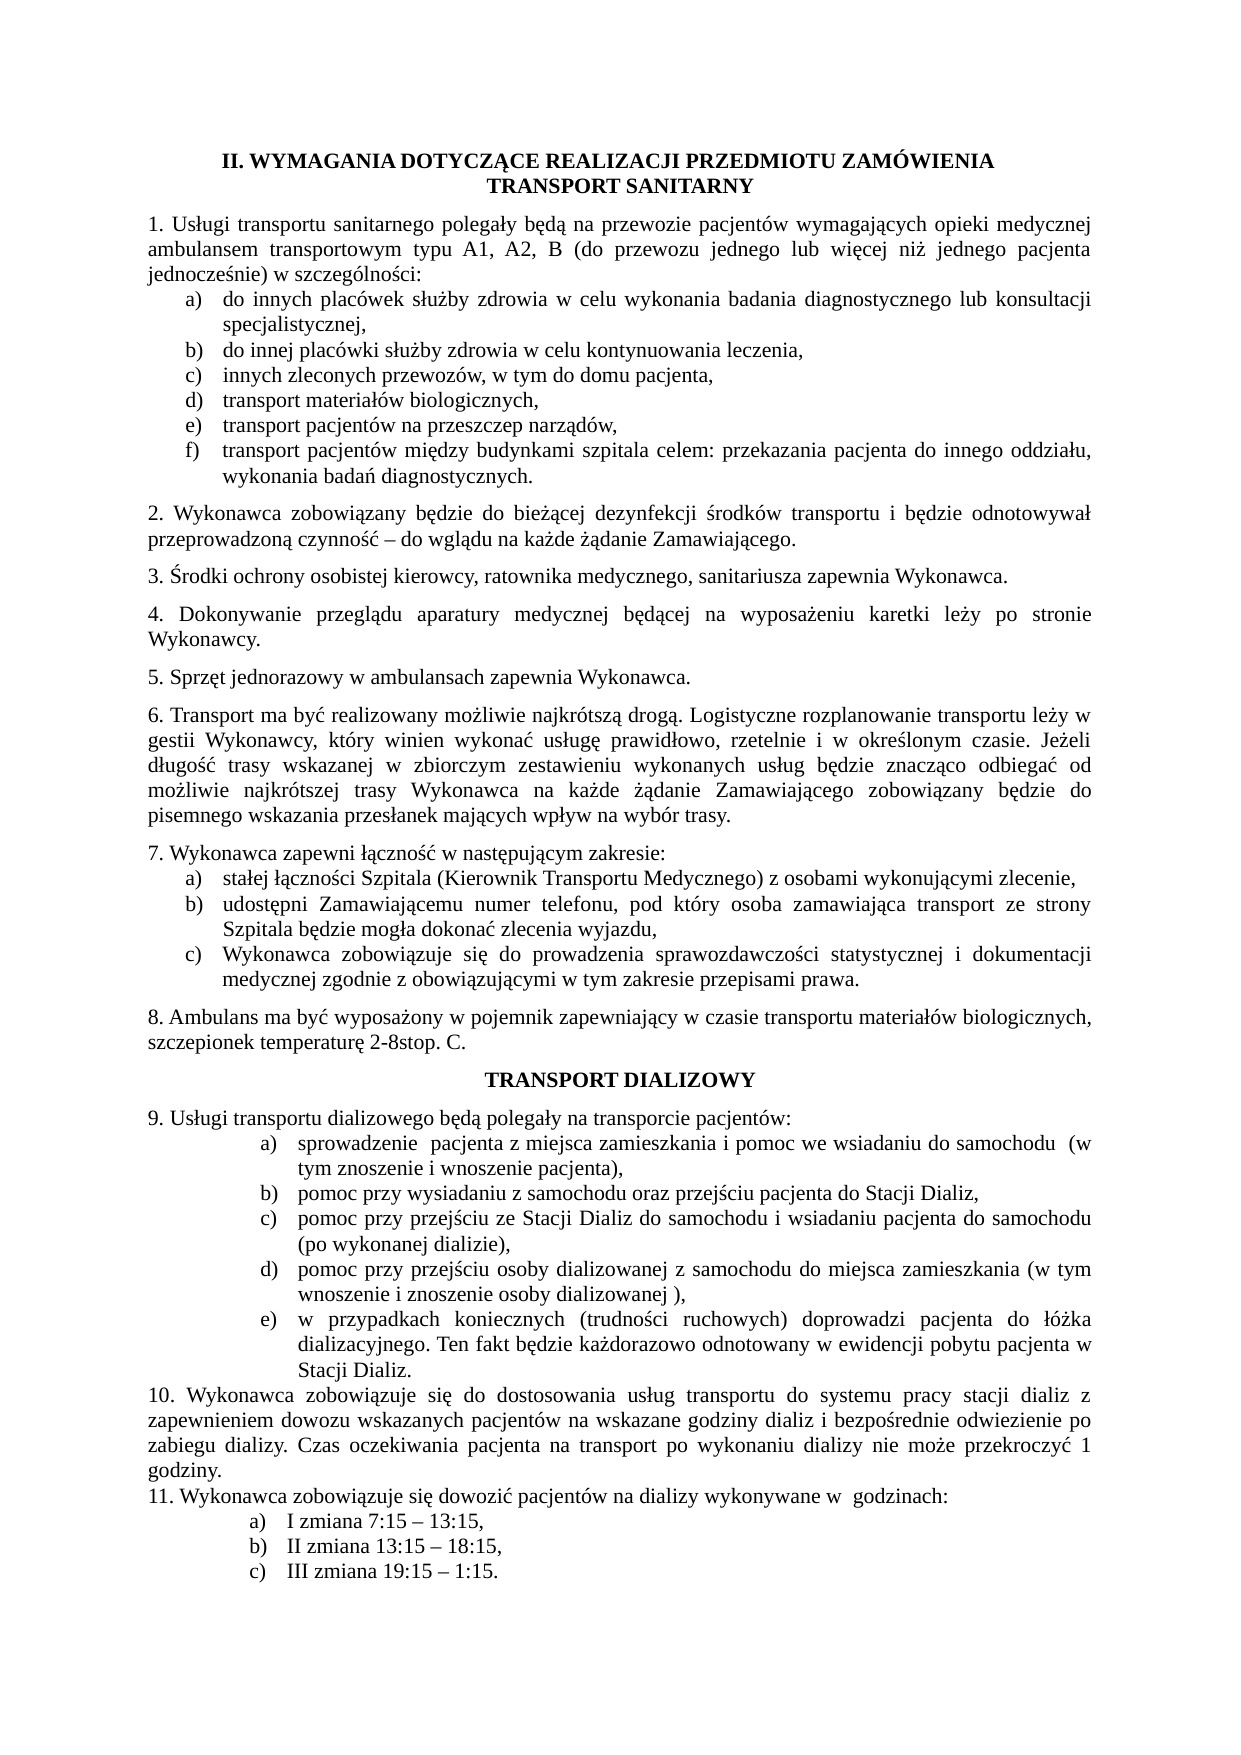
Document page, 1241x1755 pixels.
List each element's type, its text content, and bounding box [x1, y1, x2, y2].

list pomoc przy przejściu ze Stacji Dializ do samochodu i wsiadaniu pacjenta do samochodu (po wykonanej dializie), [260, 1205, 1093, 1256]
text 8. Ambulans ma być wyposażony w pojemnik zapewniający w czasie transportu materiałów biologicznych, szczepionek temperaturę 2-8stop. C. [148, 1004, 1093, 1054]
text 11. Wykonawca zobowiązuje się dowozić pacjentów na dializy wykonywane w godzinach: [148, 1483, 1093, 1508]
list II zmiana 13:15 – 18:15, [249, 1533, 1093, 1558]
text 10. Wykonawca zobowiązuje się do dostosowania usług transportu do systemu pracy stacji dializ z zapewnieniem dowozu wskazanych pacjentów na wskazane godziny dializ i bezpośrednie odwiezienie po zabiegu dializy. Czas oczekiwania pacjenta na transport po wykonaniu dializy nie może przekroczyć 1 godziny. [148, 1382, 1093, 1483]
text 1. Usługi transportu sanitarnego polegały będą na przewozie pacjentów wymagających opieki medycznej ambulansem transportowym typu A1, A2, B (do przewozu jednego lub więcej niż jednego pacjenta jednocześnie) w szczególności: [148, 211, 1093, 286]
list Wykonawca zobowiązuje się do prowadzenia sprawozdawczości statystycznej i dokumentacji medycznej zgodnie z obowiązującymi w tym zakresie przepisami prawa. [185, 941, 1093, 991]
list TRANSPORT DIALIZOWY [148, 1067, 1093, 1092]
list do innej placówki służby zdrowia w celu kontynuowania leczenia, [185, 337, 1093, 362]
text 3. Środki ochrony osobistej kierowcy, ratownika medycznego, sanitariusza zapewnia Wykonawca. [148, 563, 1093, 588]
list w przypadkach koniecznych (trudności ruchowych) doprowadzi pacjenta do łóżka dializacyjnego. Ten fakt będzie każdorazowo odnotowany w ewidencji pobytu pacjenta w Stacji Dializ. [260, 1306, 1093, 1382]
list pomoc przy wysiadaniu z samochodu oraz przejściu pacjenta do Stacji Dializ, [260, 1180, 1093, 1205]
list transport pacjentów między budynkami szpitala celem: przekazania pacjenta do innego oddziału, wykonania badań diagnostycznych. [185, 437, 1093, 488]
list III zmiana 19:15 – 1:15. [249, 1558, 1093, 1583]
list transport materiałów biologicznych, [185, 387, 1093, 412]
list do innych placówek służby zdrowia w celu wykonania badania diagnostycznego lub konsultacji specjalistycznej, [185, 286, 1093, 337]
text 9. Usługi transportu dializowego będą polegały na transporcie pacjentów: [148, 1104, 1093, 1130]
text TRANSPORT SANITARNY [148, 173, 1093, 198]
text 2. Wykonawca zobowiązany będzie do bieżącej dezynfekcji środków transportu i będzie odnotowywał przeprowadzoną czynność – do wglądu na każde żądanie Zamawiającego. [148, 500, 1093, 551]
list innych zleconych przewozów, w tym do domu pacjenta, [185, 362, 1093, 387]
list sprowadzenie pacjenta z miejsca zamieszkania i pomoc we wsiadaniu do samochodu (w tym znoszenie i wnoszenie pacjenta), [260, 1130, 1093, 1180]
text 7. Wykonawca zapewni łączność w następującym zakresie: [148, 840, 1093, 865]
list I zmiana 7:15 – 13:15, [249, 1508, 1093, 1533]
text 5. Sprzęt jednorazowy w ambulansach zapewnia Wykonawca. [148, 664, 1093, 689]
list pomoc przy przejściu osoby dializowanej z samochodu do miejsca zamieszkania (w tym wnoszenie i znoszenie osoby dializowanej ), [260, 1256, 1093, 1306]
text 4. Dokonywanie przeglądu aparatury medycznej będącej na wyposażeniu karetki leży po stronie Wykonawcy. [148, 601, 1093, 651]
text II. WYMAGANIA DOTYCZĄCE REALIZACJI PRZEDMIOTU ZAMÓWIENIA [148, 148, 1093, 173]
list transport pacjentów na przeszczep narządów, [185, 412, 1093, 437]
list udostępni Zamawiającemu numer telefonu, pod który osoba zamawiająca transport ze strony Szpitala będzie mogła dokonać zlecenia wyjazdu, [185, 891, 1093, 941]
text 6. Transport ma być realizowany możliwie najkrótszą drogą. Logistyczne rozplanowanie transportu leży w gestii Wykonawcy, który winien wykonać usługę prawidłowo, rzetelnie i w określonym czasie. Jeżeli długość trasy wskazanej w zbiorczym zestawieniu wykonanych usług będzie znacząco odbiegać od możliwie najkrótszej trasy Wykonawca na każde żądanie Zamawiającego zobowiązany będzie do pisemnego wskazania przesłanek mających wpływ na wybór trasy. [148, 702, 1093, 828]
list stałej łączności Szpitala (Kierownik Transportu Medycznego) z osobami wykonującymi zlecenie, [185, 865, 1093, 891]
